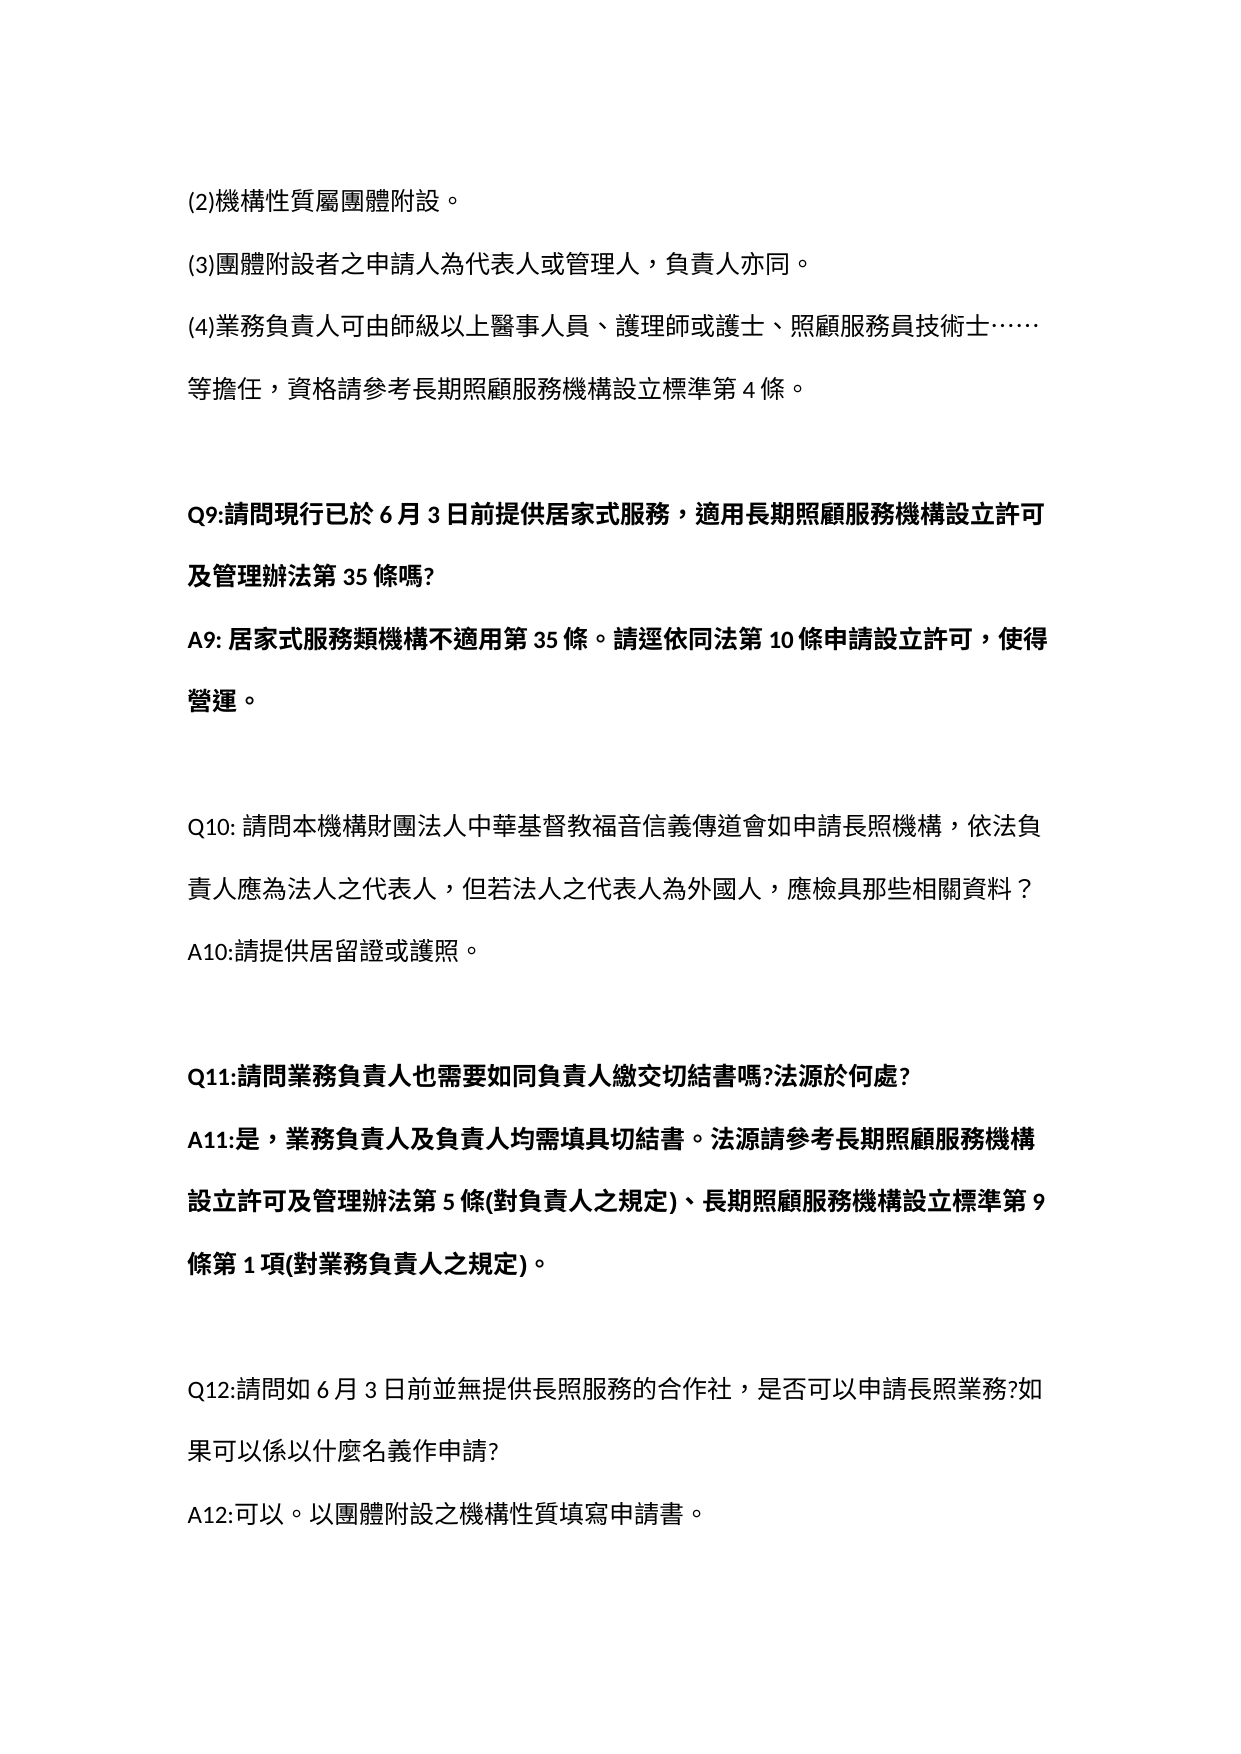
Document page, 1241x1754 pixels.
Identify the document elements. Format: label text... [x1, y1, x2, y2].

text A10:請提供居留證或護照。 [187, 908, 1053, 971]
text A12:可以。以團體附設之機構性質填寫申請書。 [187, 1471, 1053, 1533]
text Q12:請問如6月3日前並無提供長照服務的合作社，是否可以申請長照業務?如果可以係以什麼名義作申請? [187, 1346, 1053, 1471]
text Q11:請問業務負責人也需要如同負責人繳交切結書嗎?法源於何處? [187, 1033, 1053, 1096]
text Q10: 請問本機構財團法人中華基督教福音信義傳道會如申請長照機構，依法負責人應為法人之代表人，但若法人之代表人為外國人，應檢具那些相關資料？ [187, 783, 1053, 908]
text (3)團體附設者之申請人為代表人或管理人，負責人亦同。 [187, 221, 1053, 283]
text (4)業務負責人可由師級以上醫事人員、護理師或護士、照顧服務員技術士……等擔任，資格請參考長期照顧服務機構設立標準第4條。 [187, 283, 1053, 408]
text A11:是，業務負責人及負責人均需填具切結書。法源請參考長期照顧服務機構設立許可及管理辦法第5條(對負責人之規定)、長期照顧服務機構設立標準第9條第1項(對業務負責人之規定)。 [187, 1096, 1053, 1283]
text (2)機構性質屬團體附設。 [187, 158, 1053, 221]
text A9: 居家式服務類機構不適用第35條。請逕依同法第10條申請設立許可，使得營運。 [187, 596, 1053, 721]
text Q9:請問現行已於6月3日前提供居家式服務，適用長期照顧服務機構設立許可及管理辦法第35條嗎? [187, 471, 1053, 596]
